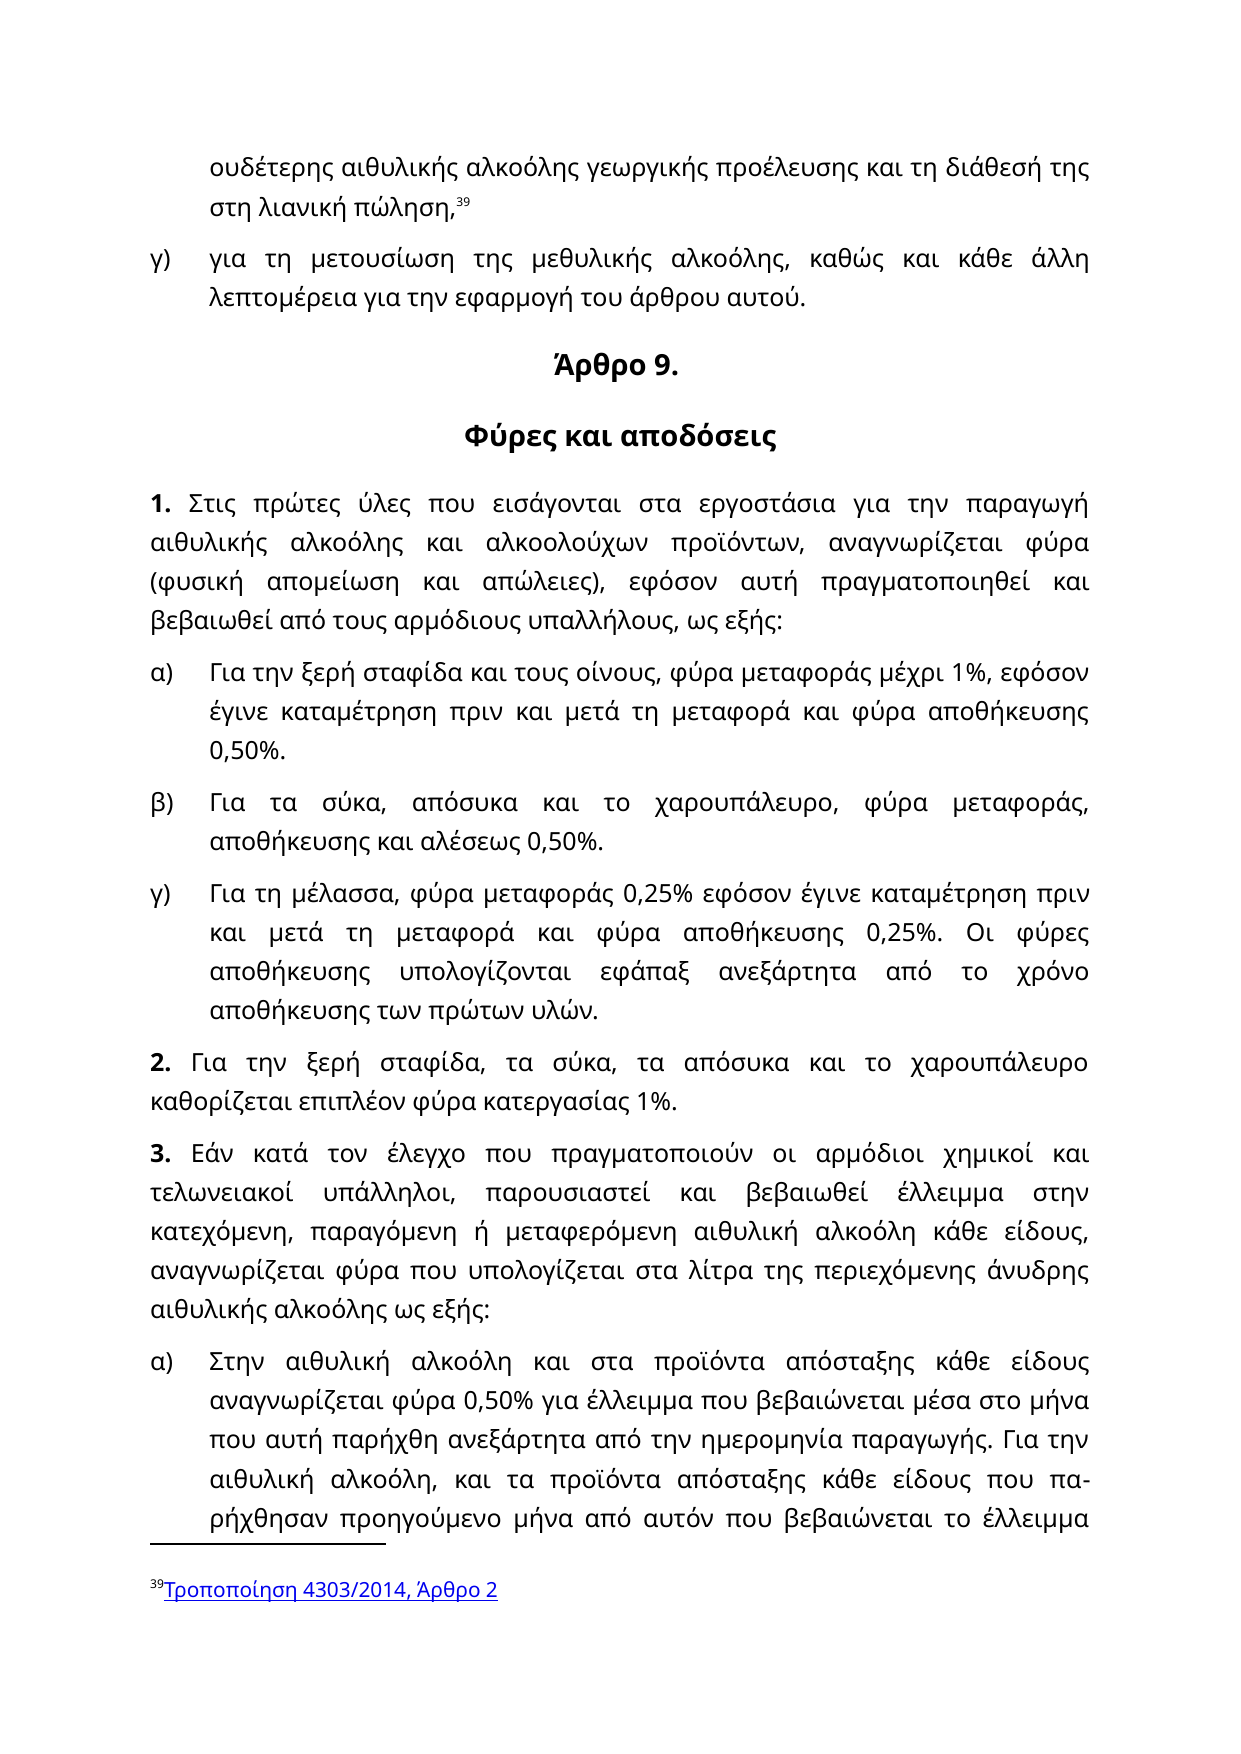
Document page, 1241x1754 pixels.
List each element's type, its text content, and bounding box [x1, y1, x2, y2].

list α) Στην αιθυλική αλκοόλη και στα προϊόντα απόσταξης κάθε είδους αναγνωρίζεται φύρα 0,50% για έλλειμμα που βεβαιώνεται μέσα στο μήνα που αυτή παρήχθη ανεξάρτητα από την ημερομηνία παραγωγής. Για την αιθυλική αλκοόλη, και τα προϊόντα απόσταξης κάθε είδους που πα­ρήχθησαν προηγούμενο μήνα από αυτόν που βεβαιώνεται το έλλειμμα [150, 1344, 1090, 1534]
subtitle Φύρες και αποδόσεις [150, 415, 1090, 454]
text 2. Για την ξερή σταφίδα, τα σύκα, τα απόσυκα και το χαρουπάλευρο καθορίζεται επιπλέον φύρα κατεργασίας 1%. [150, 1044, 1090, 1118]
list γ) Για τη μέλασσα, φύρα μεταφοράς 0,25% εφόσον έγι­νε καταμέτρηση πριν και μετά τη μεταφορά και φύρα αποθήκευσης 0,25%. Οι φύρες αποθήκευσης υπολογίζονται εφάπαξ ανεξάρτητα από το χρόνο αποθήκευσης των πρώτων υλών. [150, 875, 1090, 1027]
list ουδέτερης αιθυλικής αλκοόλης γεωργικής προέλευσης και τη διάθεσή της στη λιανική πώληση, [150, 150, 1090, 223]
text Τροποποίηση 4303/2014, Άρθρο 2 [150, 1576, 1090, 1604]
list α) Για την ξερή σταφίδα και τους οίνους, φύρα μεταφοράς μέχρι 1%, εφόσον έγινε καταμέτρηση πριν και μετά τη μεταφορά και φύρα αποθήκευσης 0,50%. [150, 654, 1090, 767]
list β) Για τα σύκα, απόσυκα και το χαρουπάλευρο, φύρα μεταφοράς, αποθήκευσης και αλέσεως 0,50%. [150, 784, 1090, 858]
subtitle Άρθρο 9. [150, 344, 1090, 384]
list γ) για τη μετουσίωση της μεθυλικής αλκοόλης, καθώς και κάθε άλλη λεπτομέρεια για την εφαρμογή του άρθρου αυτού. [150, 241, 1090, 314]
text 3. Εάν κατά τον έλεγχο που πραγματοποιούν οι αρμόδιοι χημικοί και τελωνειακοί υπάλληλοι, παρουσιαστεί και βεβαιωθεί έλλειμμα στην κατεχόμενη, παραγόμενη ή μεταφερόμενη αιθυλική αλκοόλη κάθε είδους, αναγνωρίζεται φύρα που υπολογίζεται στα λίτρα της περιεχόμενης άνυδρης αιθυλικής αλκοόλης ως εξής: [150, 1135, 1090, 1326]
text 1. Στις πρώτες ύλες που εισάγονται στα εργοστάσια για την παραγωγή αιθυλικής αλκοόλης και αλκοολούχων προϊόντων, αναγνωρίζεται φύρα (φυσική απομείωση και απώλειες), εφόσον αυτή πραγματοποιηθεί και βεβαιωθεί από τους αρμόδιους υπαλλήλους, ως εξής: [150, 485, 1090, 637]
